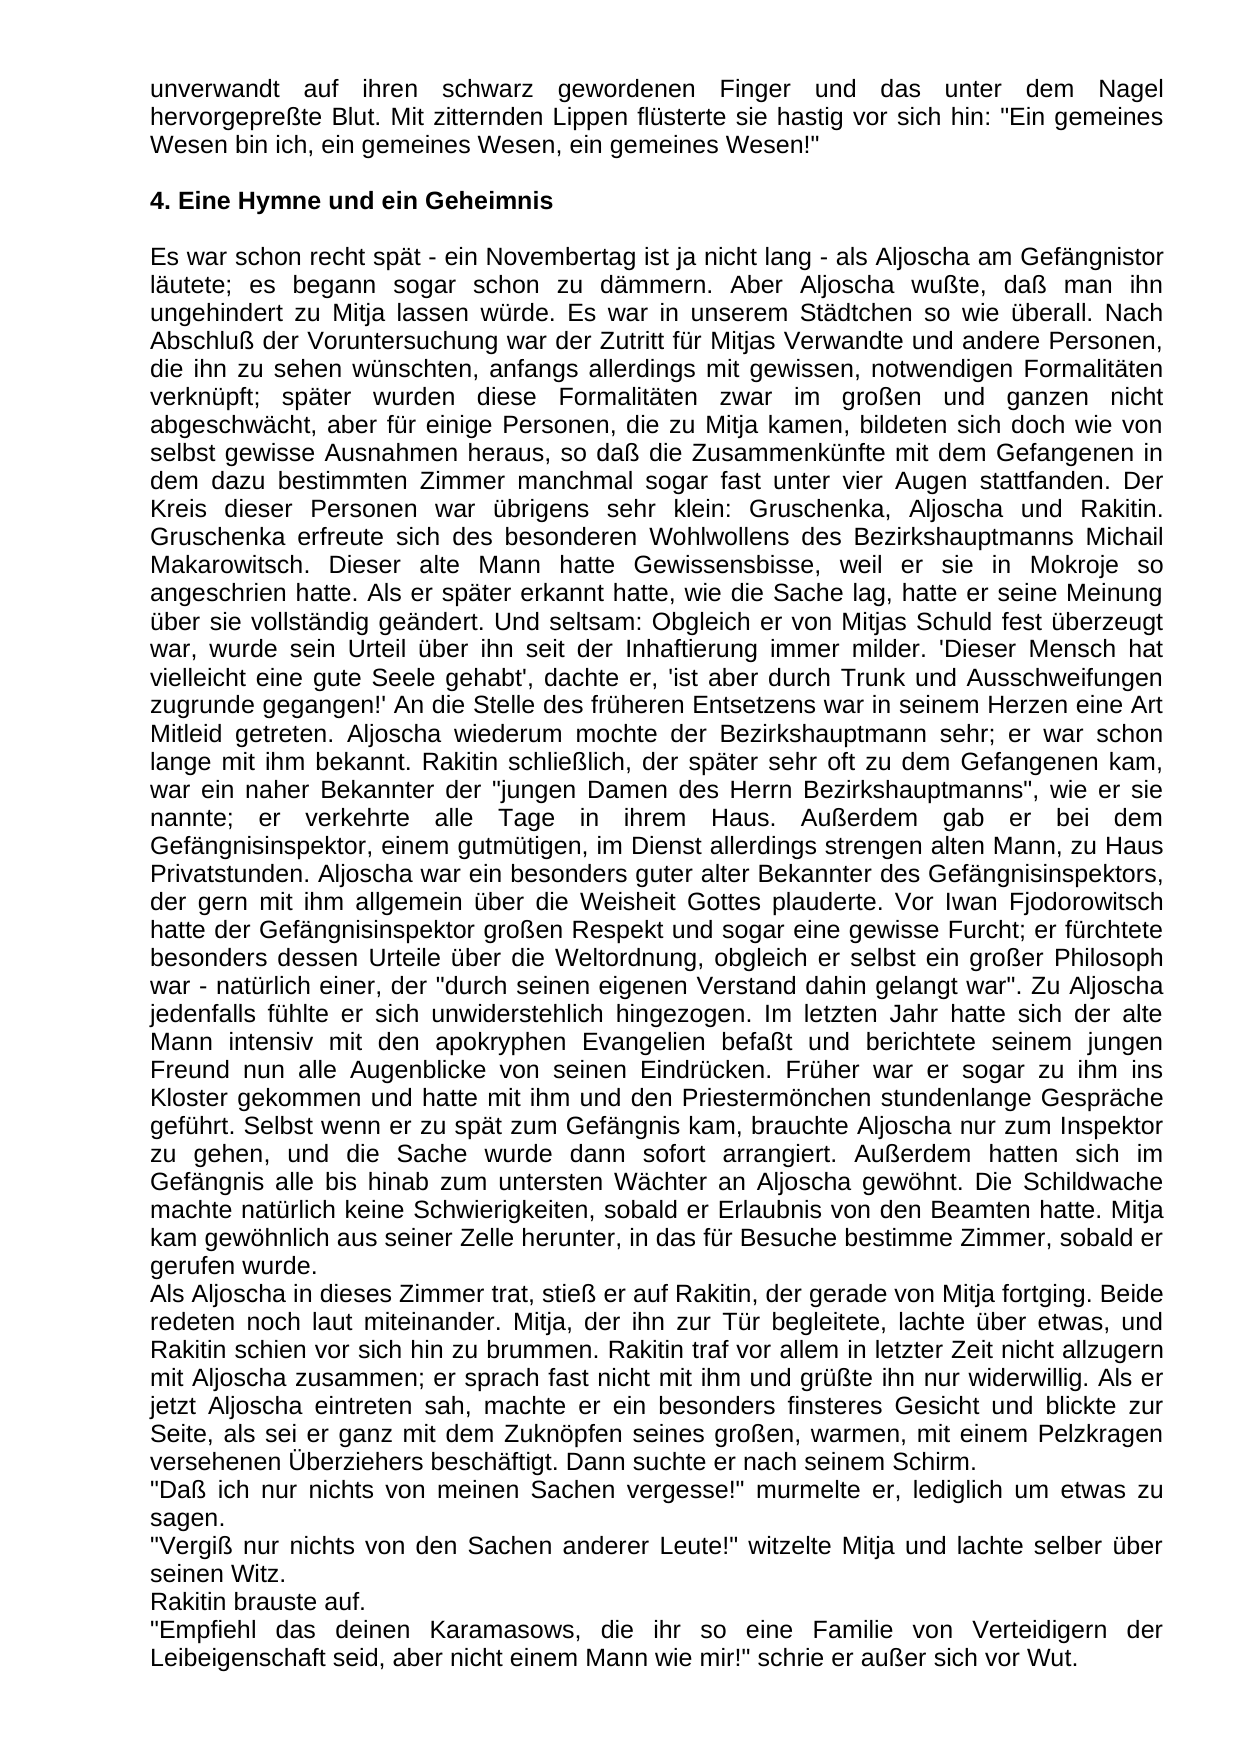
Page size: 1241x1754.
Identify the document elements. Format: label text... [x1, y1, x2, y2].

text 4. Eine Hymne und ein Geheimnis [150, 187, 1166, 215]
text Es war schon recht spät - ein Novembertag ist ja nicht lang - als Aljoscha am Gefängnistor läutete; es begann sogar schon zu dämmern. Aber Aljoscha wußte, daß man ihn ungehindert zu Mitja lassen würde. Es war in unserem Städtchen so wie überall. Nach Abschluß der Voruntersuchung war der Zutritt für Mitjas Verwandte und andere Personen, die ihn zu sehen wünschten, anfangs allerdings mit gewissen, notwendigen Formalitäten verknüpft; später wurden diese Formalitäten zwar im großen und ganzen nicht abgeschwächt, aber für einige Personen, die zu Mitja kamen, bildeten sich doch wie von selbst gewisse Ausnahmen heraus, so daß die Zusammenkünfte mit dem Gefangenen in dem dazu bestimmten Zimmer manchmal sogar fast unter vier Augen stattfanden. Der Kreis dieser Personen war übrigens sehr klein: Gruschenka, Aljoscha und Rakitin. Gruschenka erfreute sich des besonderen Wohlwollens des Bezirkshauptmanns Michail Makarowitsch. Dieser alte Mann hatte Gewissensbisse, weil er sie in Mokroje so angeschrien hatte. Als er später erkannt hatte, wie die Sache lag, hatte er seine Meinung über sie vollständig geändert. Und seltsam: Obgleich er von Mitjas Schuld fest überzeugt war, wurde sein Urteil über ihn seit der Inhaftierung immer milder. 'Dieser Mensch hat vielleicht eine gute Seele gehabt', dachte er, 'ist aber durch Trunk und Ausschweifungen zugrunde gegangen!' An die Stelle des früheren Entsetzens war in seinem Herzen eine Art Mitleid getreten. Aljoscha wiederum mochte der Bezirkshauptmann sehr; er war schon lange mit ihm bekannt. Rakitin schließlich, der später sehr oft zu dem Gefangenen kam, war ein naher Bekannter der "jungen Damen des Herrn Bezirkshauptmanns", wie er sie nannte; er verkehrte alle Tage in ihrem Haus. Außerdem gab er bei dem Gefängnisinspektor, einem gutmütigen, im Dienst allerdings strengen alten Mann, zu Haus Privatstunden. Aljoscha war ein besonders guter alter Bekannter des Gefängnisinspektors, der gern mit ihm allgemein über die Weisheit Gottes plauderte. Vor Iwan Fjodorowitsch hatte der Gefängnisinspektor großen Respekt und sogar eine gewisse Furcht; er fürchtete besonders dessen Urteile über die Weltordnung, obgleich er selbst ein großer Philosoph war - natürlich einer, der "durch seinen eigenen Verstand dahin gelangt war". Zu Aljoscha jedenfalls fühlte er sich unwiderstehlich hingezogen. Im letzten Jahr hatte sich der alte Mann intensiv mit den apokryphen Evangelien befaßt und berichtete seinem jungen Freund nun alle Augenblicke von seinen Eindrücken. Früher war er sogar zu ihm ins Kloster gekommen und hatte mit ihm und den Priestermönchen stundenlange Gespräche geführt. Selbst wenn er zu spät zum Gefängnis kam, brauchte Aljoscha nur zum Inspektor zu gehen, und die Sache wurde dann sofort arrangiert. Außerdem hatten sich im Gefängnis alle bis hinab zum untersten Wächter an Aljoscha gewöhnt. Die Schildwache machte natürlich keine Schwierigkeiten, sobald er Erlaubnis von den Beamten hatte. Mitja kam gewöhnlich aus seiner Zelle herunter, in das für Besuche bestimme Zimmer, sobald er gerufen wurde. [150, 243, 1166, 1280]
text Als Aljoscha in dieses Zimmer trat, stieß er auf Rakitin, der gerade von Mitja fortging. Beide redeten noch laut miteinander. Mitja, der ihn zur Tür begleitete, lachte über etwas, und Rakitin schien vor sich hin zu brummen. Rakitin traf vor allem in letzter Zeit nicht allzugern mit Aljoscha zusammen; er sprach fast nicht mit ihm und grüßte ihn nur widerwillig. Als er jetzt Aljoscha eintreten sah, machte er ein besonders finsteres Gesicht und blickte zur Seite, als sei er ganz mit dem Zuknöpfen seines großen, warmen, mit einem Pelzkragen versehenen Überziehers beschäftigt. Dann suchte er nach seinem Schirm. [150, 1280, 1166, 1476]
text "Vergiß nur nichts von den Sachen anderer Leute!" witzelte Mitja und lachte selber über seinen Witz. [150, 1532, 1166, 1588]
text Rakitin brauste auf. [150, 1588, 1166, 1616]
text "Empfiehl das deinen Karamasows, die ihr so eine Familie von Verteidigern der Leibeigenschaft seid, aber nicht einem Mann wie mir!" schrie er außer sich vor Wut. [150, 1616, 1166, 1672]
text unverwandt auf ihren schwarz gewordenen Finger und das unter dem Nagel hervorgepreßte Blut. Mit zitternden Lippen flüsterte sie hastig vor sich hin: "Ein gemeines Wesen bin ich, ein gemeines Wesen, ein gemeines Wesen!" [150, 75, 1166, 159]
text "Daß ich nur nichts von meinen Sachen vergesse!" murmelte er, lediglich um etwas zu sagen. [150, 1476, 1166, 1532]
